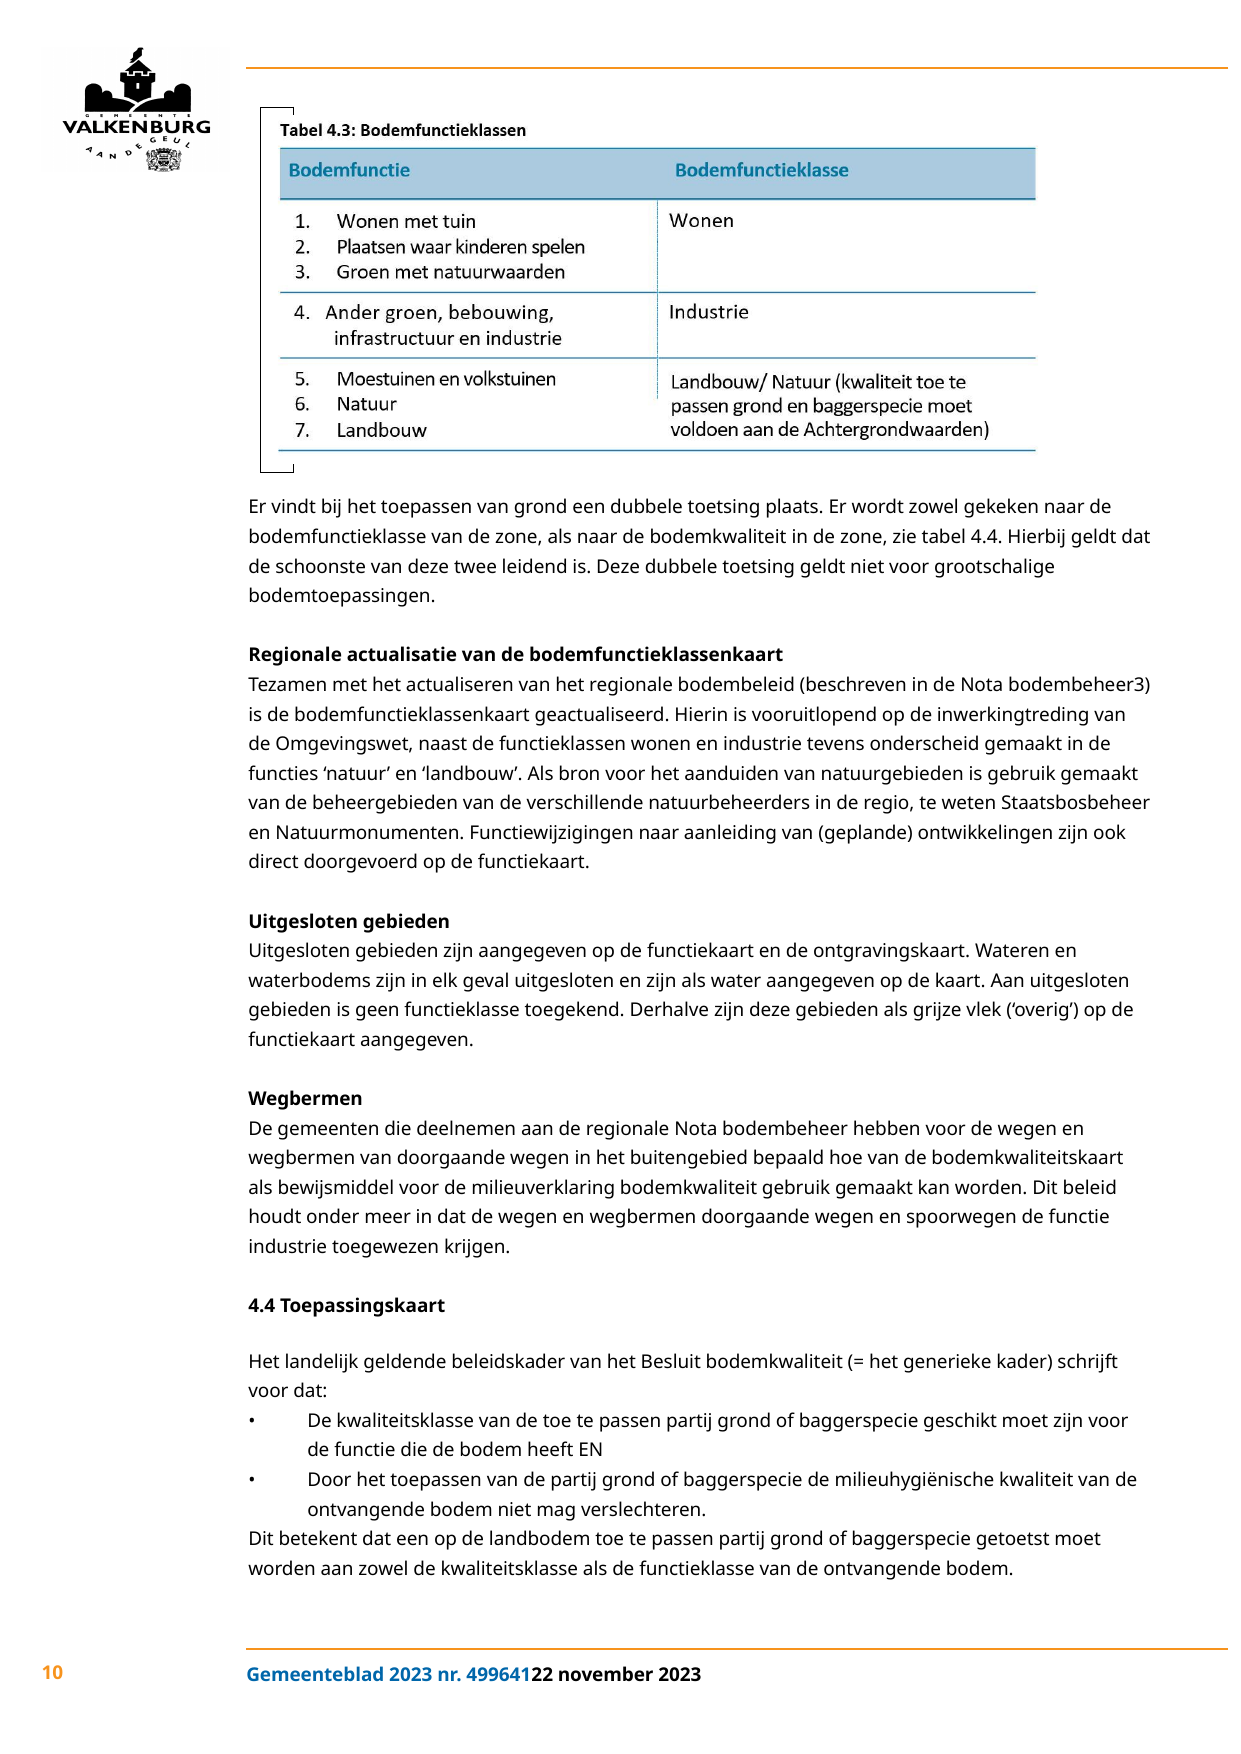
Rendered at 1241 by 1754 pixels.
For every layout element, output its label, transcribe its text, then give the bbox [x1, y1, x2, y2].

text Er vindt bij het toepassen van grond een dubbele toetsing plaats. Er wordt zowel gekeken naar de bodemfunctieklasse van de zone, als naar de bodemkwaliteit in de zone, zie tabel 4.4. Hierbij geldt dat de schoonste van deze twee leidend is. Deze dubbele toetsing geldt niet voor grootschalige bodemtoepassingen. [248, 494, 1152, 608]
text Regionale actualisatie van de bodemfunctieklassenkaart [248, 642, 1152, 667]
text Dit betekent dat een op de landbodem toe te passen partij grond of baggerspecie getoetst moet worden aan zowel de kwaliteitsklasse als de functieklasse van de ontvangende bodem. [248, 1525, 1152, 1581]
text De gemeenten die deelnemen aan de regionale Nota bodembeheer hebben voor de wegen en wegbermen van doorgaande wegen in het buitengebied bepaald hoe van de bodemkwaliteitskaart als bewijsmiddel voor de milieuverklaring bodemkwaliteit gebruik gemaakt kan worden. Dit beleid houdt onder meer in dat de wegen en wegbermen doorgaande wegen en spoorwegen de functie industrie toegewezen krijgen. [248, 1115, 1152, 1259]
text Uitgesloten gebieden [248, 908, 1152, 934]
text Uitgesloten gebieden zijn aangegeven op de functiekaart en de ontgravingskaart. Wateren en waterbodems zijn in elk geval uitgesloten en zijn als water aangegeven op de kaart. Aan uitgesloten gebieden is geen functieklasse toegekend. Derhalve zijn deze gebieden als grijze vlek (‘overig’) op de functiekaart aangegeven. [248, 937, 1152, 1052]
picture [41, 47, 231, 172]
text Tezamen met het actualiseren van het regionale bodembeleid (beschreven in de Nota bodembeheer3) is de bodemfunctieklassenkaart geactualiseerd. Hierin is vooruitlopend op de inwerkingtreding van de Omgevingswet, naast de functieklassen wonen en industrie tevens onderscheid gemaakt in de functies ‘natuur’ en ‘landbouw’. Als bron voor het aanduiden van natuurgebieden is gebruik gemaakt van de beheergebieden van de verschillende natuurbeheerders in de regio, te weten Staatsbosbeheer en Natuurmonumenten. Functiewijzigingen naar aanleiding van (geplande) ontwikkelingen zijn ook direct doorgevoerd op de functiekaart. [248, 671, 1152, 874]
list Door het toepassen van de partij grond of baggerspecie de milieuhygiënische kwaliteit van de ontvangende bodem niet mag verslechteren. [248, 1466, 1152, 1521]
text Het landelijk geldende beleidskader van het Besluit bodemkwaliteit (= het generieke kader) schrijft voor dat: [248, 1348, 1152, 1403]
list De kwaliteitsklasse van de toe te passen partij grond of baggerspecie geschikt moet zijn voor de functie die de bodem heeft EN [248, 1407, 1152, 1462]
picture [268, 115, 1065, 464]
text Wegbermen [248, 1085, 1152, 1111]
text 4.4 Toepassingskaart [248, 1292, 1152, 1318]
